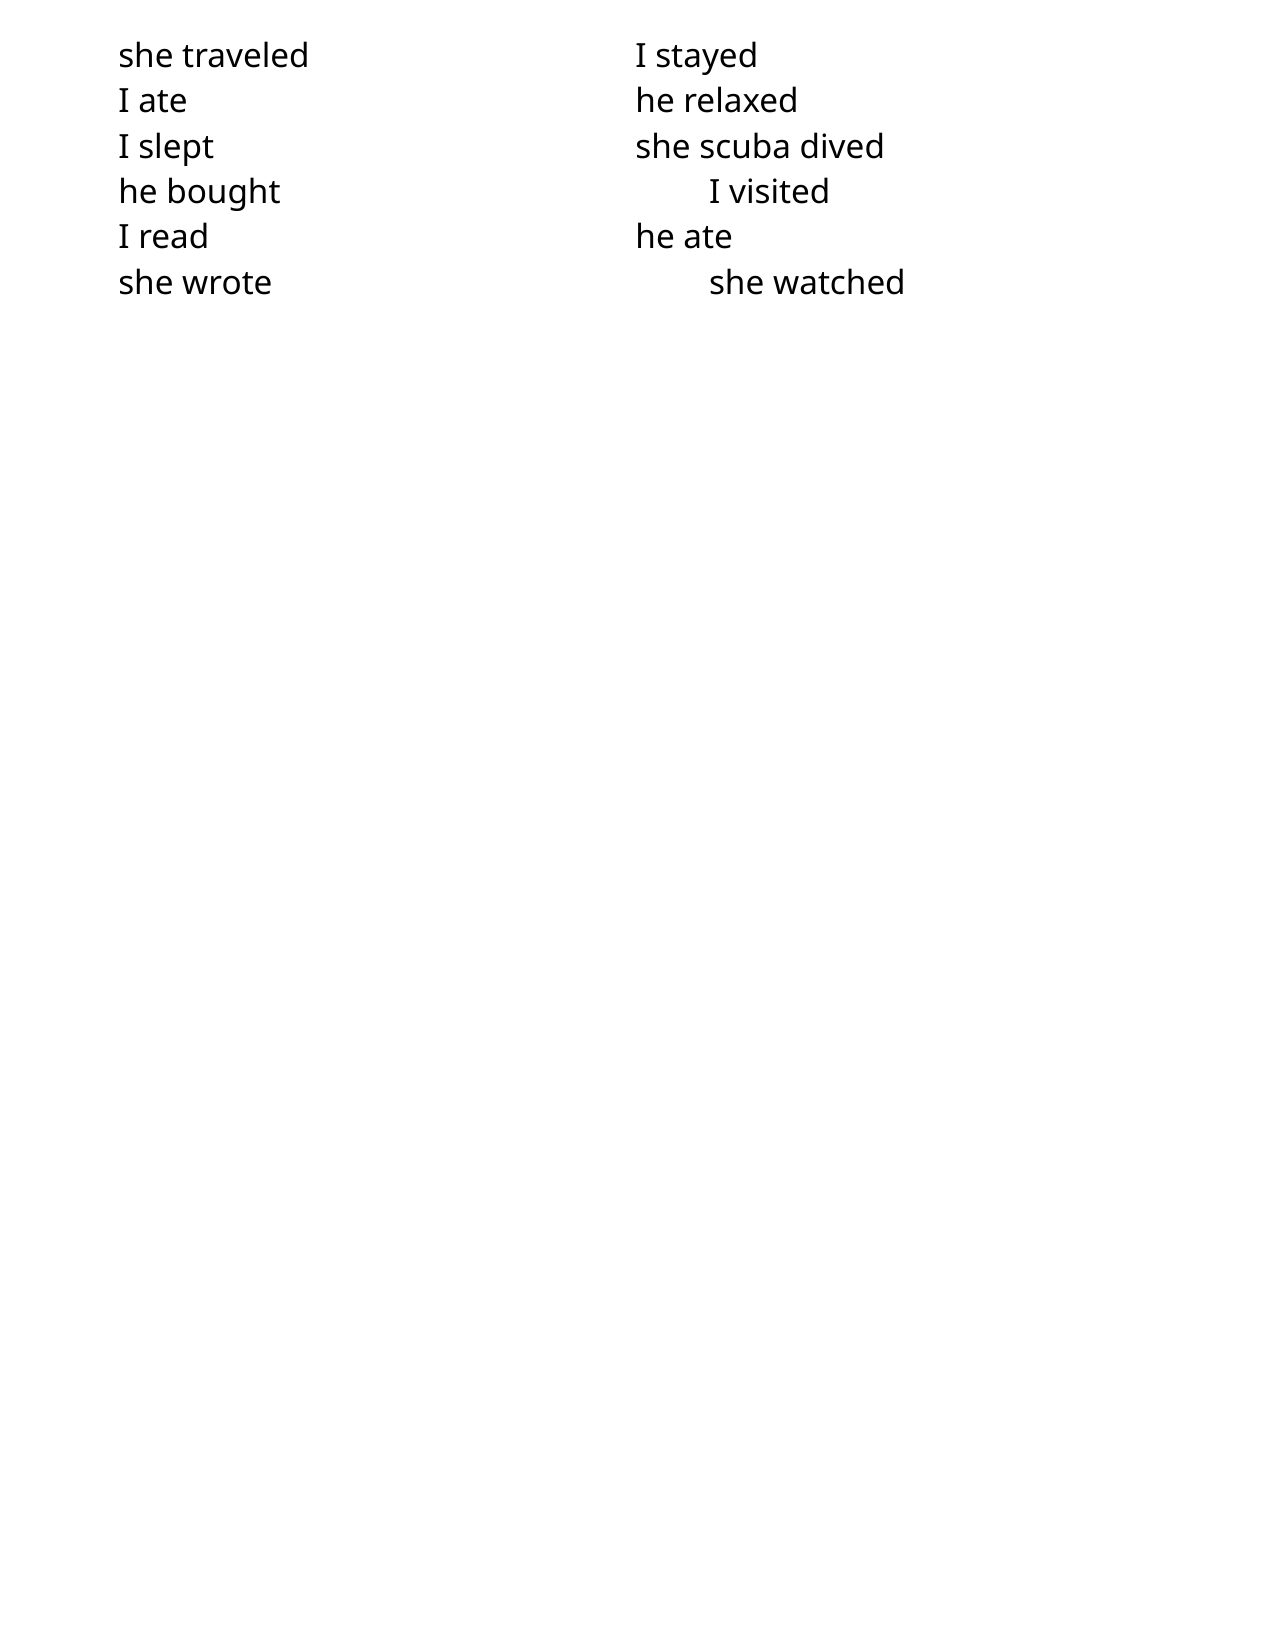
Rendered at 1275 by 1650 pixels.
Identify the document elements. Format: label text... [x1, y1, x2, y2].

text he bought I visited [118, 168, 1157, 213]
text she traveled I stayed [118, 32, 1157, 77]
text I slept she scuba dived [118, 122, 1157, 168]
text I read he ate [118, 213, 1157, 259]
text I ate he relaxed [118, 77, 1157, 122]
text she wrote she watched [118, 259, 1157, 304]
